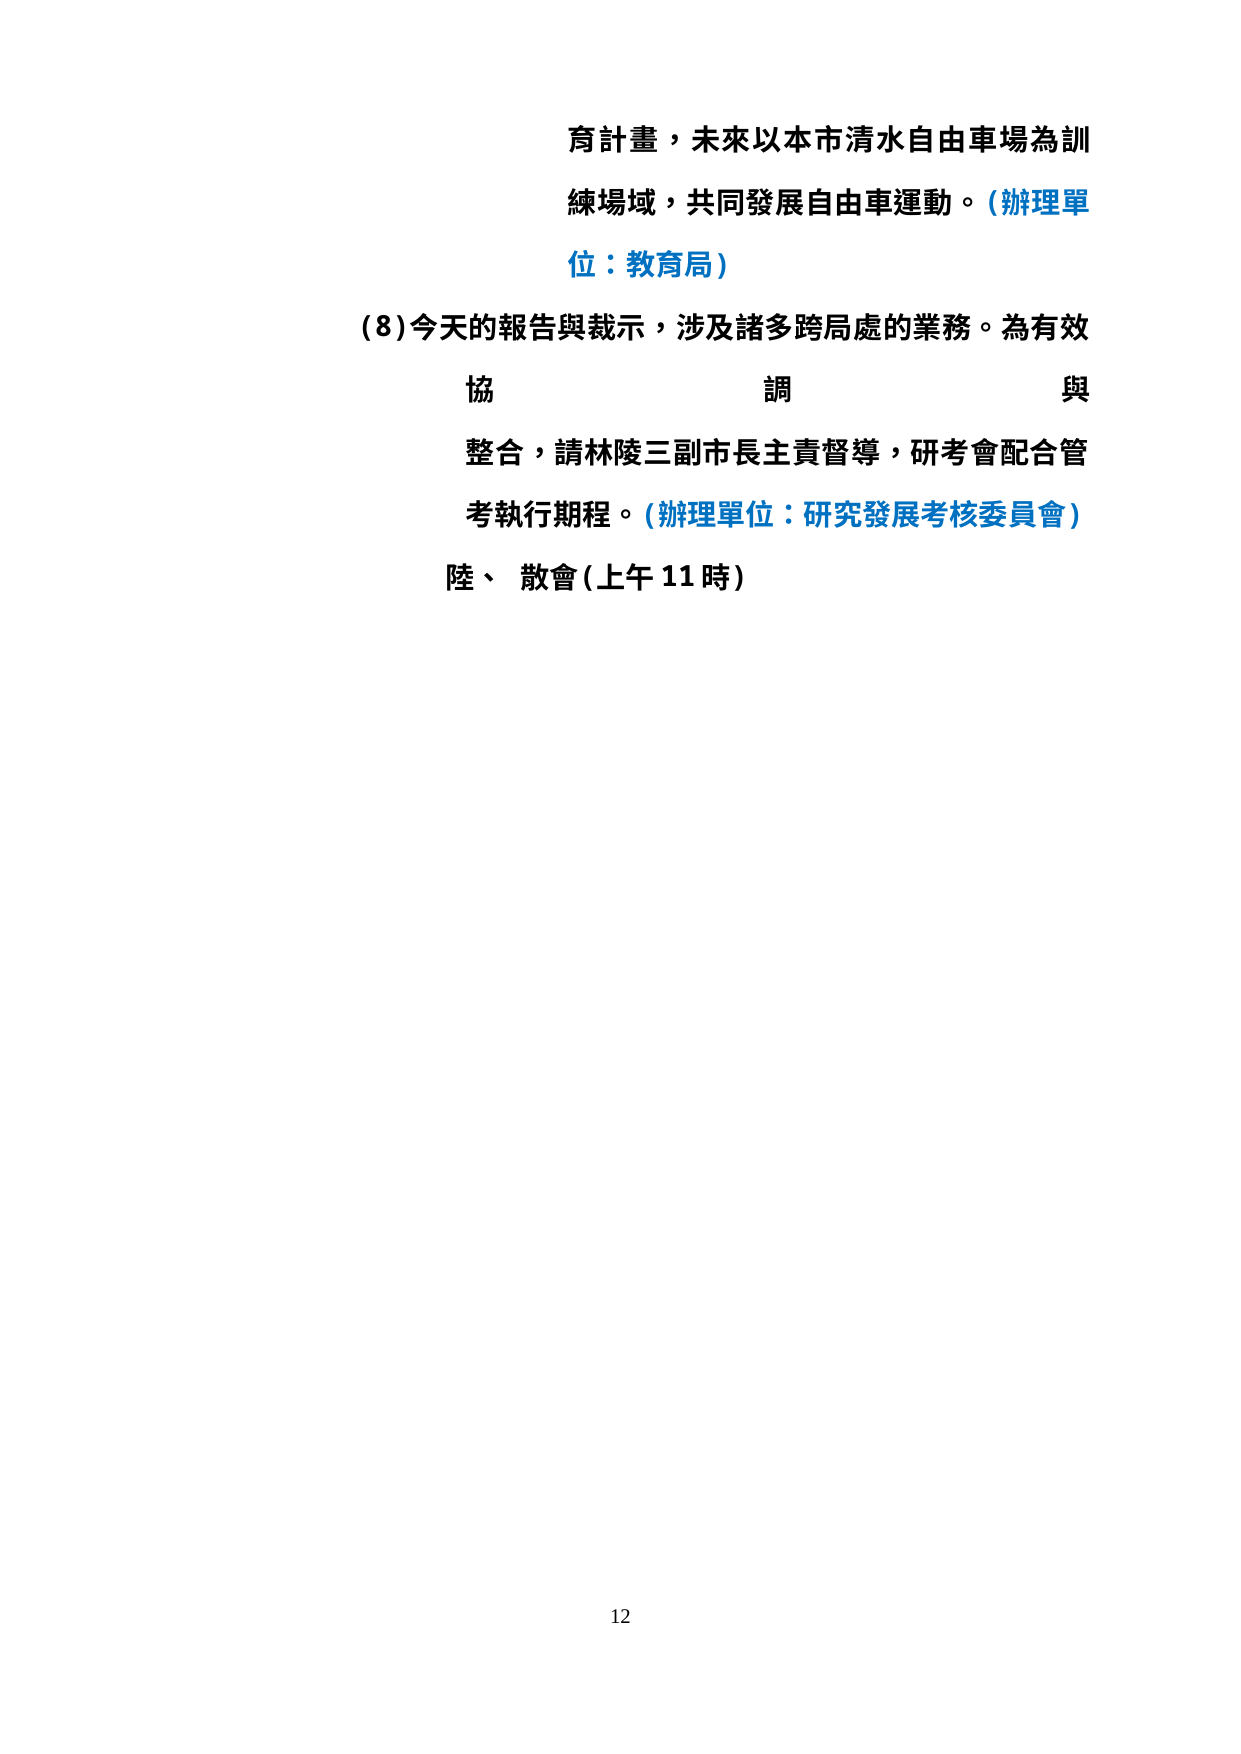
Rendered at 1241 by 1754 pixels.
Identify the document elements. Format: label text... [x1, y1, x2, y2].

list 自由車競技選手培育：教育合作方面，請教育局推動跨校夥伴培育計畫，2019年本市主辦的東亞青奧已納入自由車為競賽項目（非核心種類），為順勢培養選手，請教育局不以本市學校為限，範圍甚至可拓展至中臺灣三級學校，讓有意願發展自由車運動項目學校提出跨校合作培育計畫，未來以本市清水自由車場為訓練場域，共同發展自由車運動。(辦理單位：教育局) [474, 96, 1090, 284]
list 今天的報告與裁示，涉及諸多跨局處的業務。為有效協調與 整合，請林陵三副市長主責督導，研考會配合管考執行期程。(辦理單位：研究發展考核委員會) [357, 284, 1090, 534]
list 散會(上午11時) [445, 534, 1090, 596]
